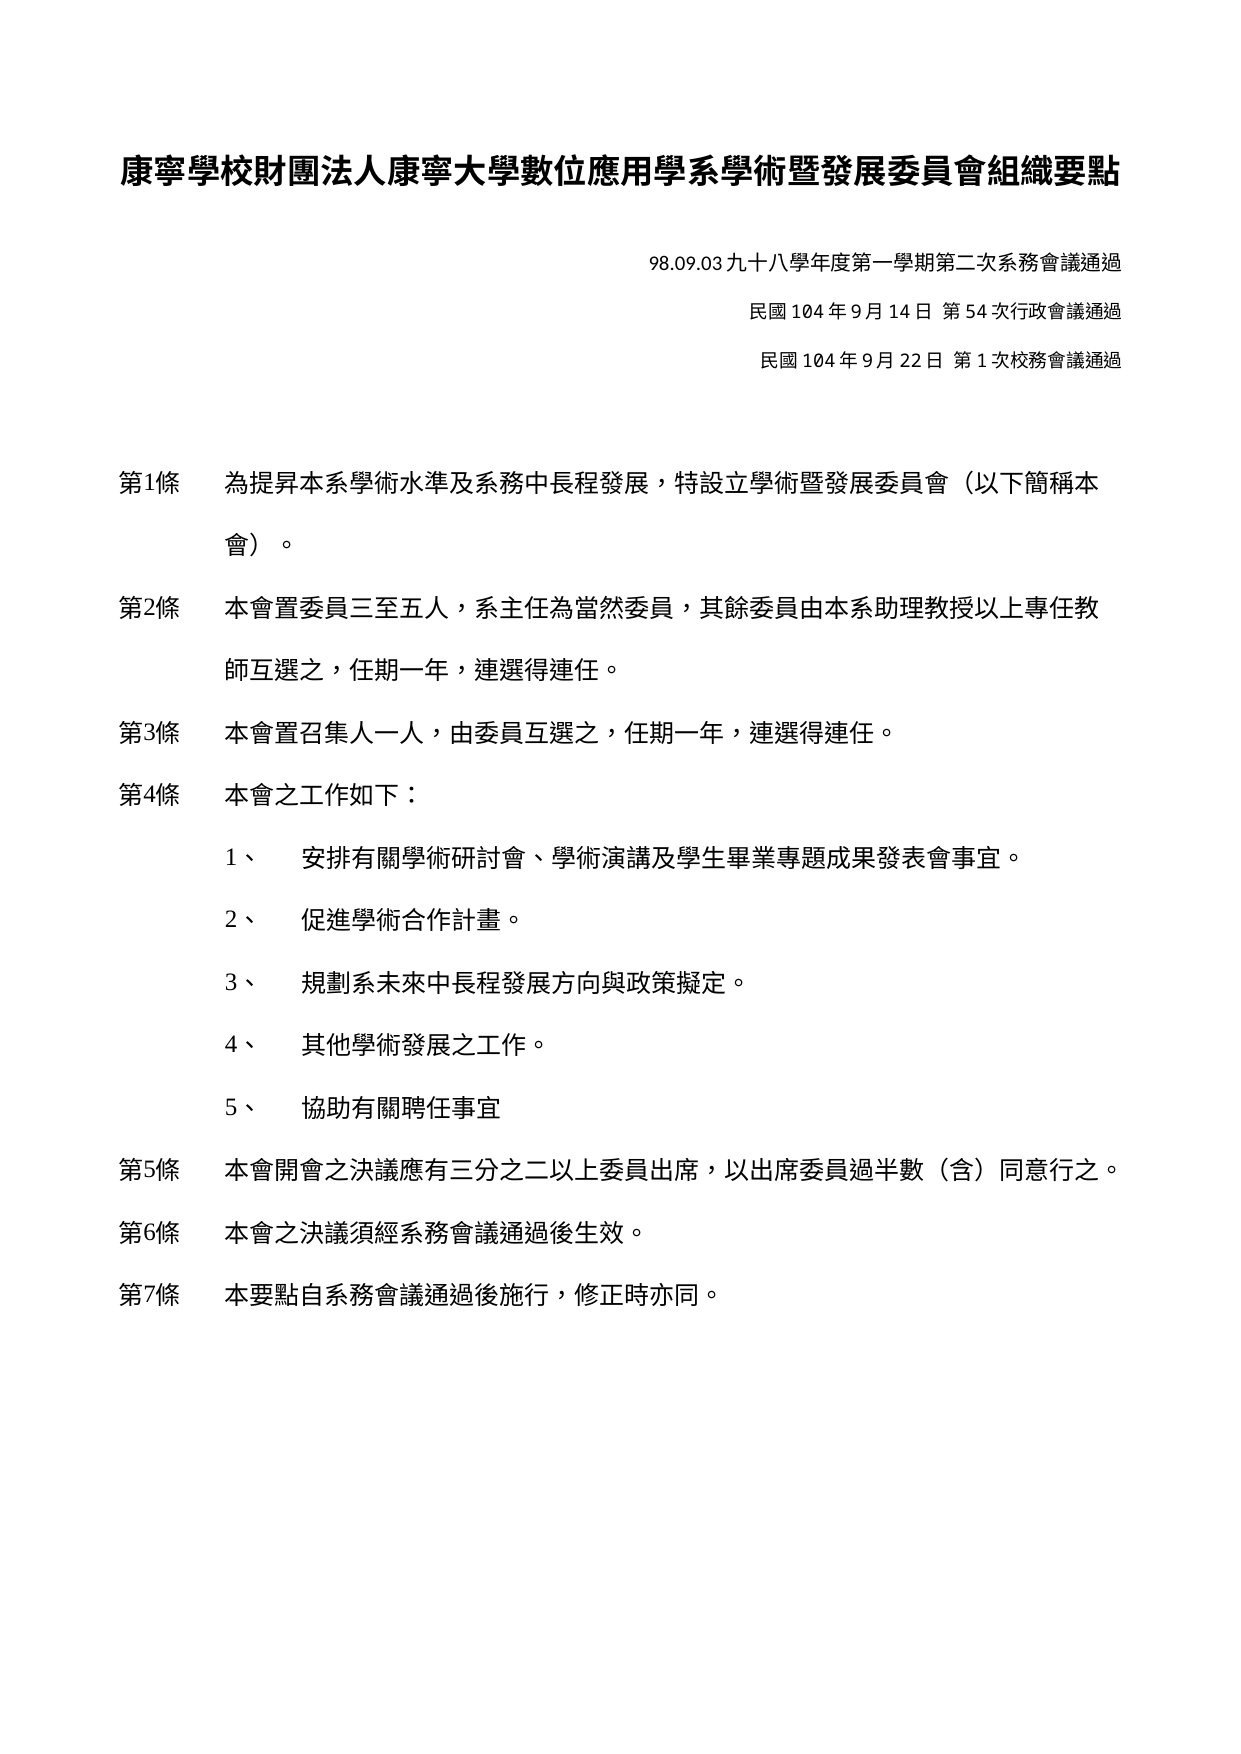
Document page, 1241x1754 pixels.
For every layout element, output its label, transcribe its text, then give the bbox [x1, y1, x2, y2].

text 民國104年9月14日 第54次行政會議通過 [118, 297, 1122, 324]
list 本會之工作如下： [118, 752, 1122, 814]
list 促進學術合作計畫。 [224, 877, 1122, 939]
list 本會置委員三至五人，系主任為當然委員，其餘委員由本系助理教授以上專任教師互選之，任期一年，連選得連任。 [118, 564, 1122, 689]
list 本會之決議須經系務會議通過後生效。 [118, 1189, 1122, 1252]
list 規劃系未來中長程發展方向與政策擬定。 [224, 939, 1122, 1002]
text 98.09.03九十八學年度第一學期第二次系務會議通過 [118, 246, 1122, 276]
list 其他學術發展之工作。 [224, 1002, 1122, 1064]
list 為提昇本系學術水準及系務中長程發展，特設立學術暨發展委員會（以下簡稱本會）。 [118, 439, 1122, 564]
list 協助有關聘任事宜 [224, 1064, 1122, 1127]
list 本要點自系務會議通過後施行，修正時亦同。 [118, 1252, 1122, 1314]
text 康寧學校財團法人康寧大學數位應用學系學術暨發展委員會組織要點 [118, 127, 1122, 189]
list 本會開會之決議應有三分之二以上委員出席，以出席委員過半數（含）同意行之。 [118, 1127, 1122, 1189]
list 本會置召集人一人，由委員互選之，任期一年，連選得連任。 [118, 689, 1122, 752]
list 安排有關學術研討會、學術演講及學生畢業專題成果發表會事宜。 [224, 814, 1122, 877]
text 民國104年9月22日 第1次校務會議通過 [118, 345, 1122, 372]
